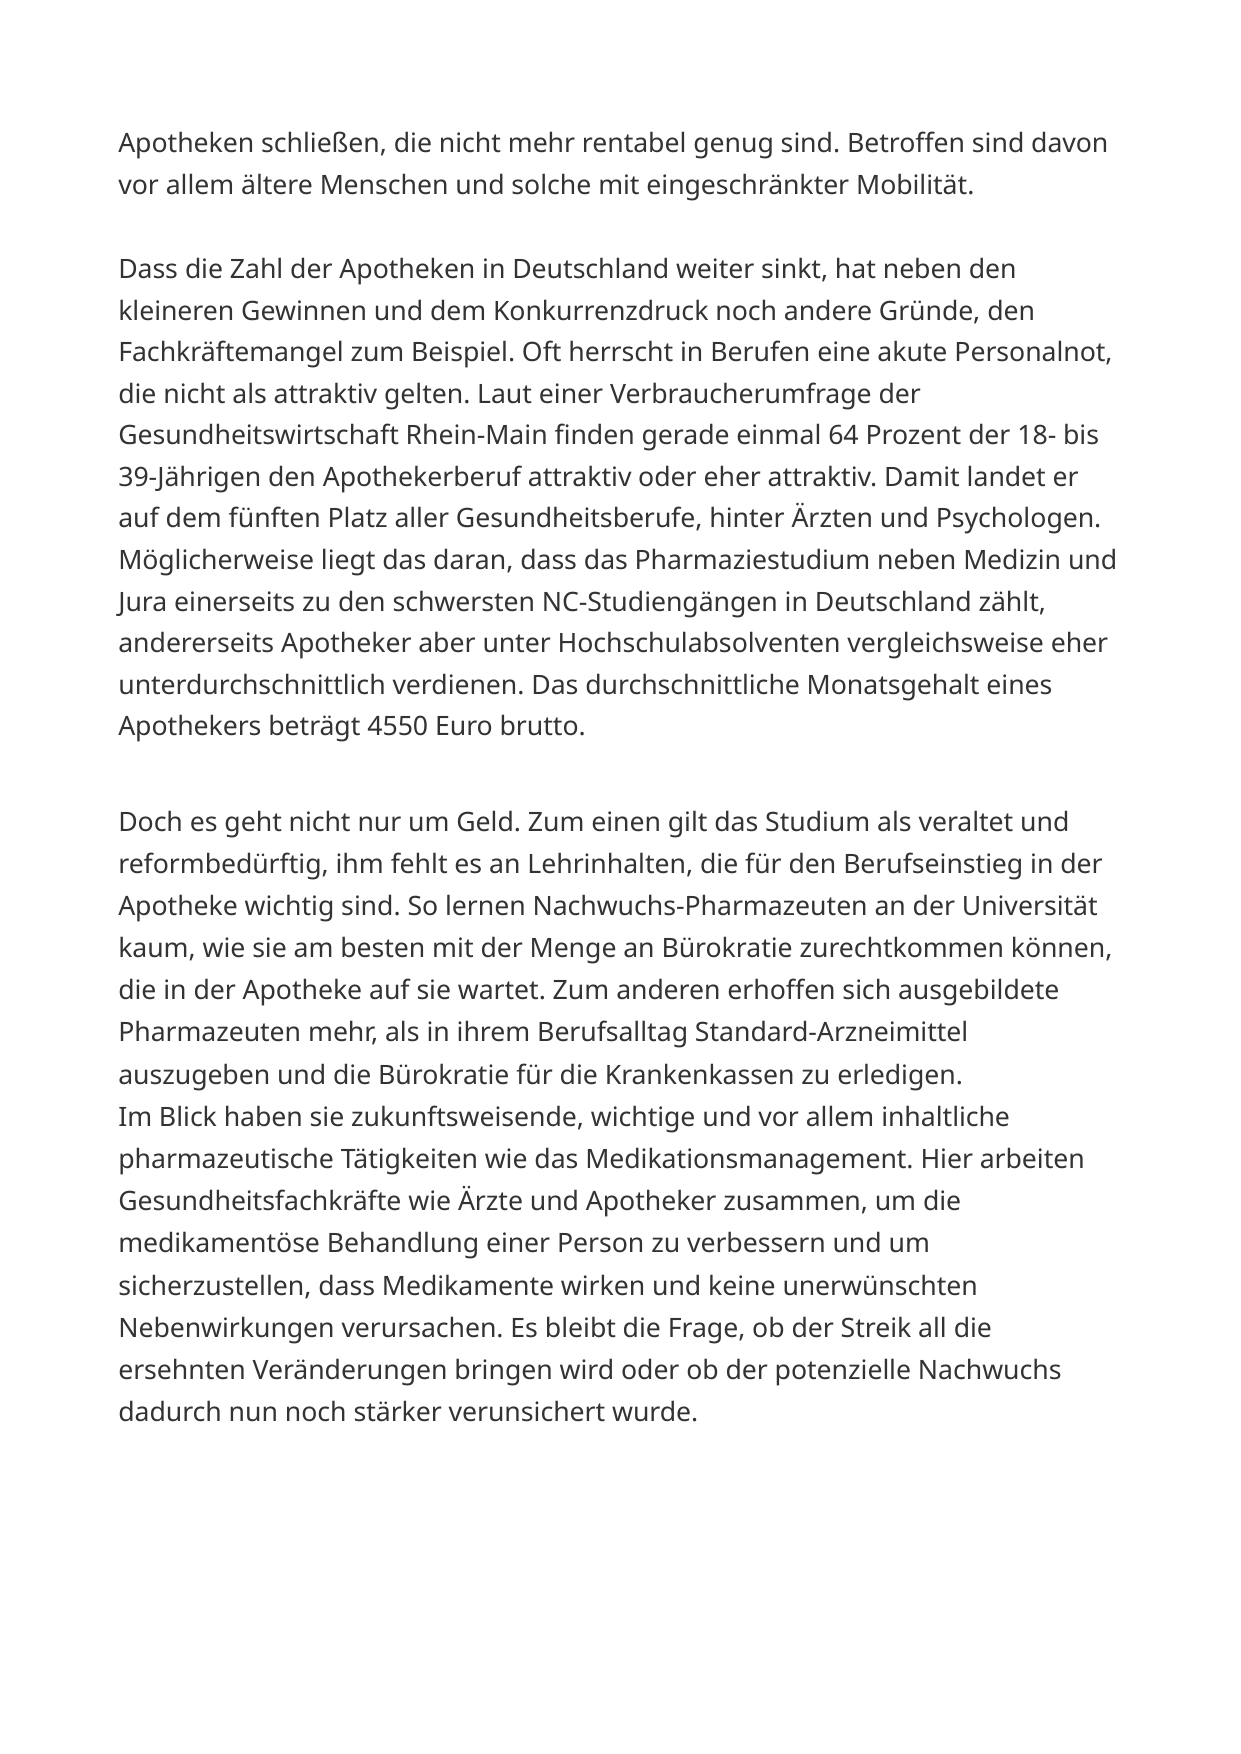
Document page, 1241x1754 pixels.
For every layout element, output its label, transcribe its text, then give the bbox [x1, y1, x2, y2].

text Dass die Zahl der Apotheken in Deutschland weiter sinkt, hat neben den kleineren Gewinnen und dem Konkurrenzdruck noch andere Gründe, den Fachkräftemangel zum Beispiel. Oft herrscht in Berufen eine akute Personalnot, die nicht als attraktiv gelten. Laut einer Verbraucherumfrage der Gesundheitswirtschaft Rhein-Main finden gerade einmal 64 Prozent der 18- bis 39-Jährigen den Apothekerberuf attraktiv oder eher attraktiv. Damit landet er auf dem fünften Platz aller Gesundheitsberufe, hinter Ärzten und Psychologen. Möglicherweise liegt das daran, dass das Pharmaziestudium neben Medizin und Jura einerseits zu den schwersten NC-Studiengängen in Deutschland zählt, andererseits Apotheker aber unter Hochschulabsolventen vergleichsweise eher unterdurchschnittlich verdienen. Das durchschnittliche Monatsgehalt eines Apothekers beträgt 4550 Euro brutto. [118, 250, 1122, 743]
text Apotheken schließen, die nicht mehr rentabel genug sind. Betroffen sind davon vor allem ältere Menschen und solche mit eingeschränkter Mobilität. [118, 118, 1122, 202]
text Doch es geht nicht nur um Geld. Zum einen gilt das Studium als veraltet und reformbedürftig, ihm fehlt es an Lehrinhalten, die für den Berufseinstieg in der Apotheke wichtig sind. So lernen Nachwuchs-Pharmazeuten an der Universität kaum, wie sie am besten mit der Menge an Bürokratie zurechtkommen können, die in der Apotheke auf sie wartet. Zum anderen erhoffen sich ausgebildete Pharmazeuten mehr, als in ihrem Berufsalltag Standard-Arzneimittel auszugeben und die Bürokratie für die Krankenkassen zu erledigen. [118, 796, 1122, 1092]
text Im Blick haben sie zukunftsweisende, wichtige und vor allem inhaltliche pharmazeutische Tätigkeiten wie das Medikationsmanagement. Hier arbeiten Gesundheitsfachkräfte wie Ärzte und Apotheker zusammen, um die medikamentöse Behandlung einer Person zu verbessern und um sicherzustellen, dass Medikamente wirken und keine unerwünschten Nebenwirkungen verursachen. Es bleibt die Frage, ob der Streik all die ersehnten Veränderungen bringen wird oder ob der potenzielle Nachwuchs dadurch nun noch stärker verunsichert wurde. [118, 1092, 1122, 1429]
